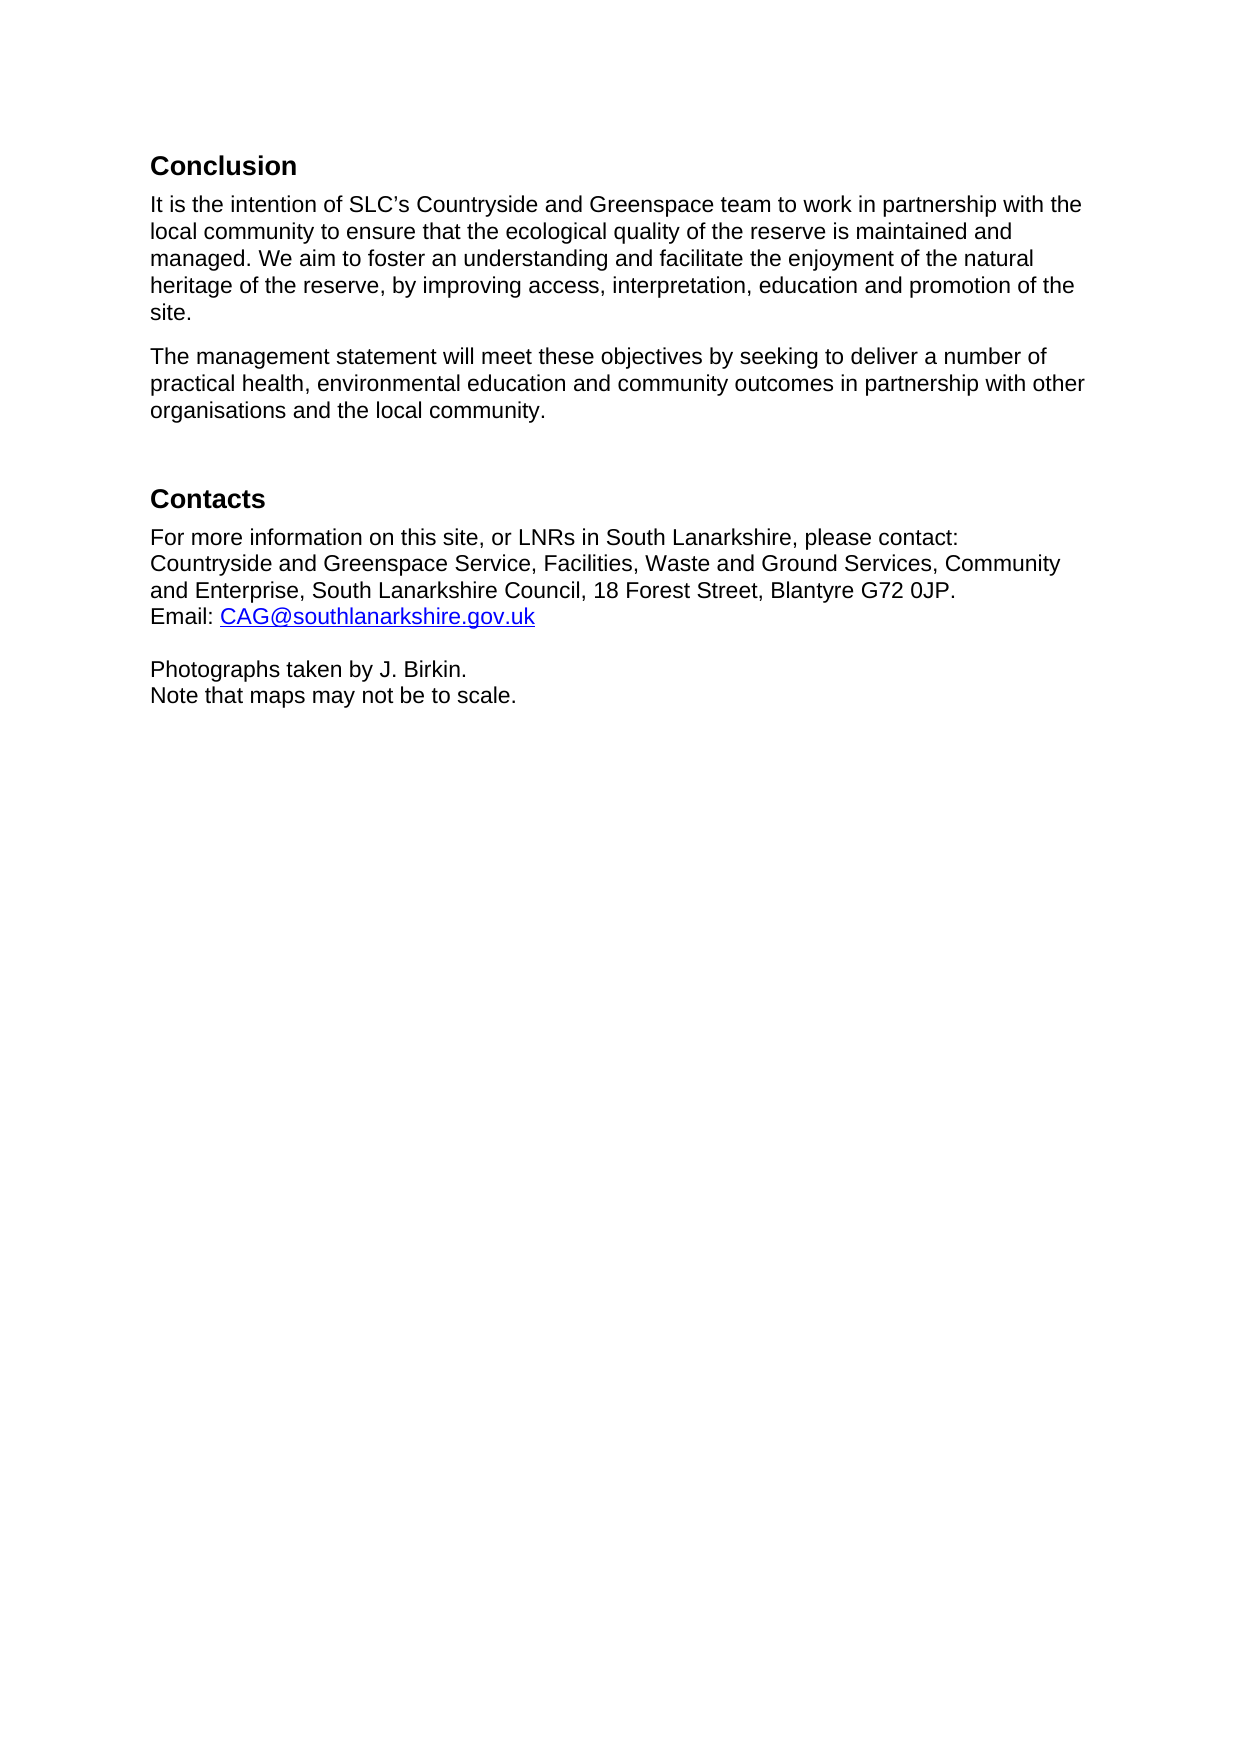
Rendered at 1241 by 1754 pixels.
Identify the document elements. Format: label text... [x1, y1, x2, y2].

text Email: CAG@southlanarkshire.gov.uk [150, 603, 1090, 629]
text Photographs taken by J. Birkin. [150, 656, 1090, 682]
subtitle Conclusion [150, 150, 1090, 181]
text Note that maps may not be to scale. [150, 682, 1090, 708]
text Countryside and Greenspace Service, Facilities, Waste and Ground Services, Community and Enterprise, South Lanarkshire Council, 18 Forest Street, Blantyre G72 0JP. [150, 550, 1090, 603]
text For more information on this site, or LNRs in South Lanarkshire, please contact: [150, 524, 1090, 550]
text The management statement will meet these objectives by seeking to deliver a number of practical health, environmental education and community outcomes in partnership with other organisations and the local community. [150, 343, 1090, 423]
subtitle Contacts [150, 483, 1090, 515]
text It is the intention of SLC’s Countryside and Greenspace team to work in partnership with the local community to ensure that the ecological quality of the reserve is maintained and managed. We aim to foster an understanding and facilitate the enjoyment of the natural heritage of the reserve, by improving access, interpretation, education and promotion of the site. [150, 191, 1090, 325]
